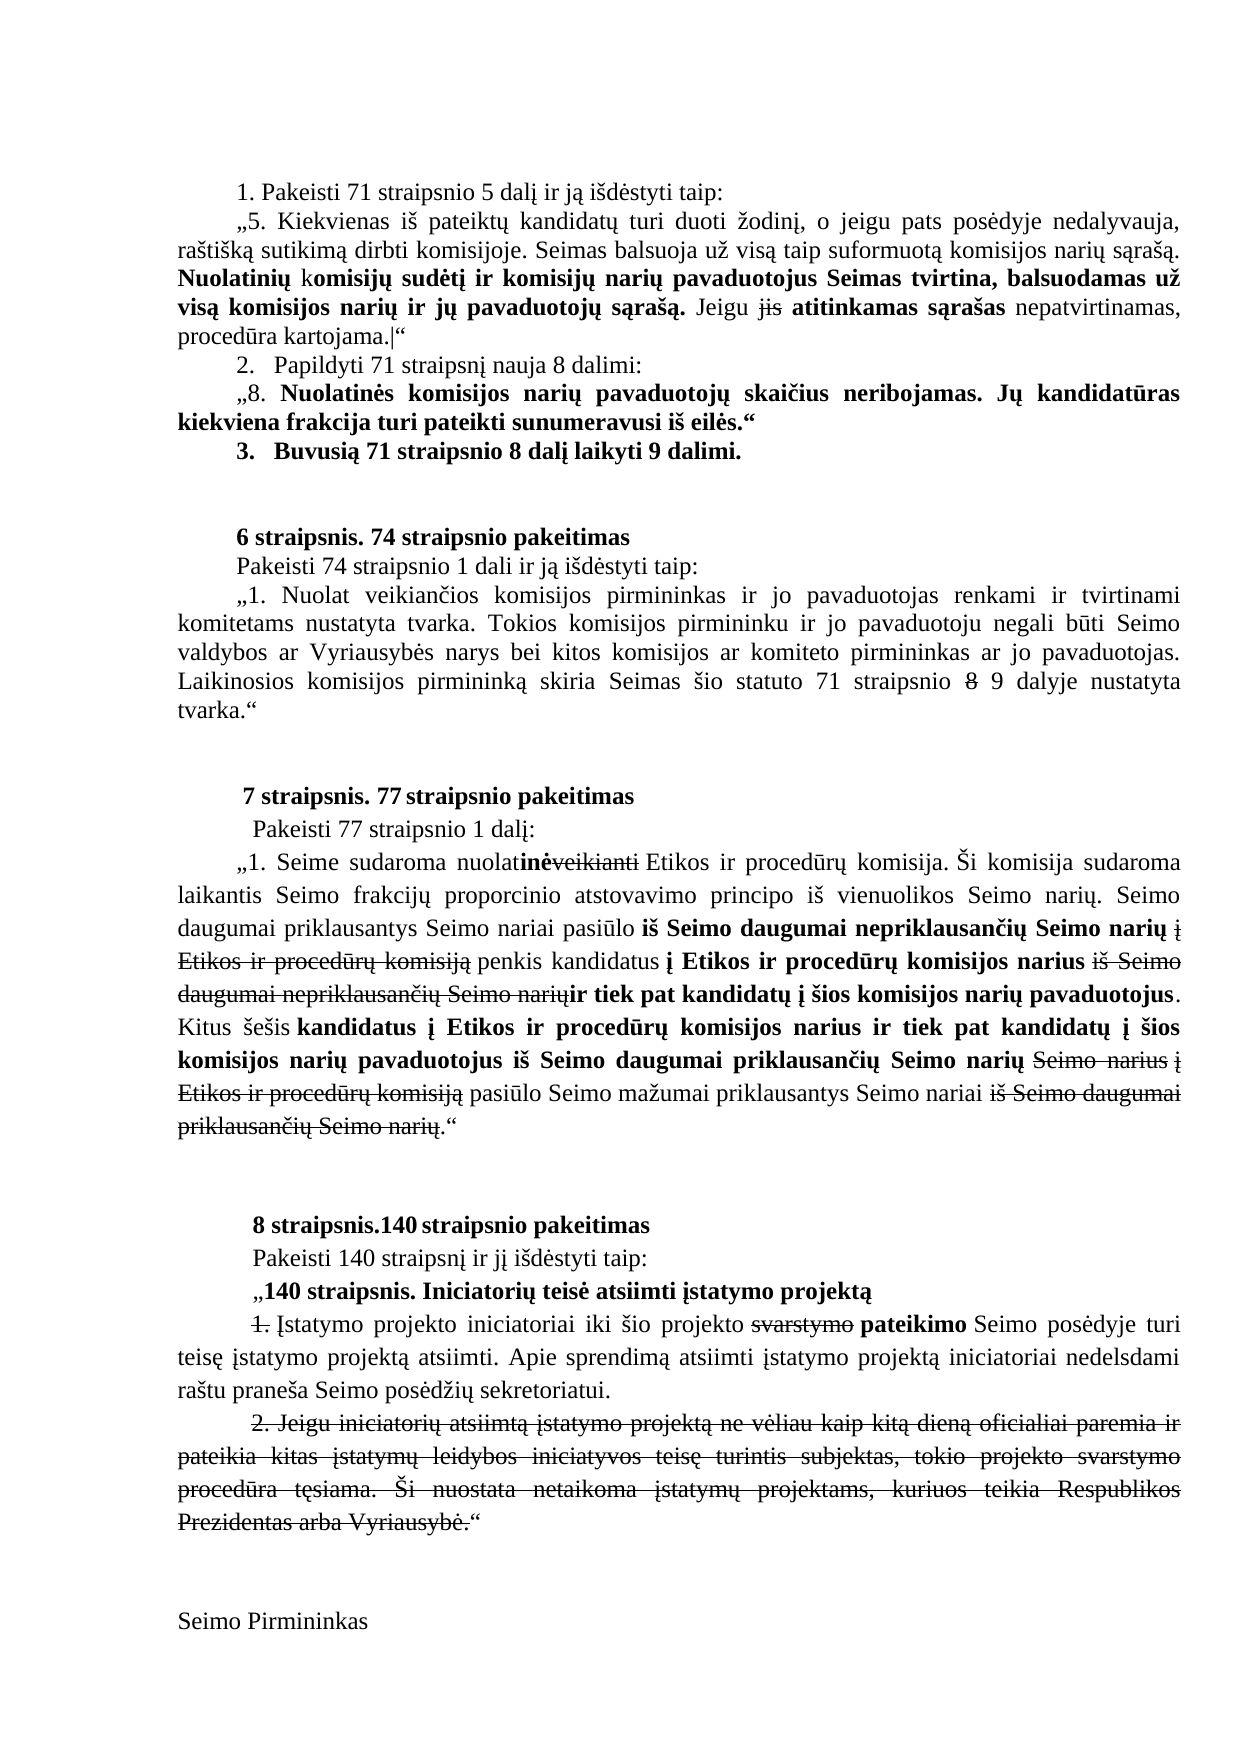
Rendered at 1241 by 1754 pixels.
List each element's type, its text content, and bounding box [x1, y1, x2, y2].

text 6 straipsnis. 74 straipsnio pakeitimas [177, 522, 1181, 551]
text 2. Jeigu iniciatorių atsiimtą įstatymo projektą ne vėliau kaip kitą dieną oficialiai paremia ir pateikia kitas įstatymų leidybos iniciatyvos teisę turintis subjektas, tokio projekto svarstymo procedūra tęsiama. Ši nuostata netaikoma įstatymų projektams, kuriuos teikia Respublikos Prezidentas arba Vyriausybė.“ [177, 1458, 1181, 1490]
text Pakeisti 77 straipsnio 1 dalį: [177, 814, 1181, 843]
text 7 straipsnis. 77 straipsnio pakeitimas [177, 781, 1181, 810]
text „1. Nuolat veikiančios komisijos pirmininkas ir jo pavaduotojas renkami ir tvirtinami komitetams nustatyta tvarka. Tokios komisijos pirmininku ir jo pavaduotoju negali būti Seimo valdybos ar Vyriausybės narys bei kitos komisijos ar komiteto pirmininkas ar jo pavaduotojas. Laikinosios komisijos pirmininką skiria Seimas šio statuto 71 straipsnio 8 9 dalyje nustatyta tvarka.“ [177, 580, 1181, 723]
text Seimo Pirmininkas [177, 1573, 1181, 1635]
text Pakeisti 74 straipsnio 1 dali ir ją išdėstyti taip: [177, 551, 1181, 580]
text „5. Kiekvienas iš pateiktų kandidatų turi duoti žodinį, o jeigu pats posėdyje nedalyvauja, raštišką sutikimą dirbti komisijoje. Seimas balsuoja už visą taip suformuotą komisijos narių sąrašą. Nuolatinių komisijų sudėtį ir komisijų narių pavaduotojus Seimas tvirtina, balsuodamas už visą komisijos narių ir jų pavaduotojų sąrašą. Jeigu jis atitinkamas sąrašas nepatvirtinamas, procedūra kartojama.|“ [177, 206, 1181, 350]
text 2. Jeigu iniciatorių atsiimtą įstatymo projektą ne vėliau kaip kitą dieną oficialiai paremia ir pateikia kitas įstatymų leidybos iniciatyvos teisę turintis subjektas, tokio projekto svarstymo procedūra tęsiama. Ši nuostata netaikoma įstatymų projektams, kuriuos teikia Respublikos Prezidentas arba Vyriausybė.“ [177, 1408, 1181, 1457]
text „1. Seime sudaroma nuolatinėveikianti Etikos ir procedūrų komisija. Ši komisija sudaroma laikantis Seimo frakcijų proporcinio atstovavimo principo iš vienuolikos Seimo narių. Seimo daugumai priklausantys Seimo nariai pasiūlo iš Seimo daugumai nepriklausančių Seimo narių į Etikos ir procedūrų komisiją penkis kandidatus į Etikos ir procedūrų komisijos narius iš Seimo daugumai nepriklausančių Seimo nariųir tiek pat kandidatų į šios komisijos narių pavaduotojus. Kitus šešis kandidatus į Etikos ir procedūrų komisijos narius ir tiek pat kandidatų į šios komisijos narių pavaduotojus iš Seimo daugumai priklausančių Seimo narių Seimo narius į Etikos ir procedūrų komisiją pasiūlo Seimo mažumai priklausantys Seimo nariai iš Seimo daugumai priklausančių Seimo narių.“ [177, 847, 1181, 1140]
text 2. Jeigu iniciatorių atsiimtą įstatymo projektą ne vėliau kaip kitą dieną oficialiai paremia ir pateikia kitas įstatymų leidybos iniciatyvos teisę turintis subjektas, tokio projekto svarstymo procedūra tęsiama. Ši nuostata netaikoma įstatymų projektams, kuriuos teikia Respublikos Prezidentas arba Vyriausybė.“ [177, 1491, 1181, 1536]
text „140 straipsnis. Iniciatorių teisė atsiimti įstatymo projektą [177, 1276, 1181, 1305]
list Papildyti 71 straipsnį nauja 8 dalimi: [236, 350, 1181, 378]
text „8. Nuolatinės komisijos narių pavaduotojų skaičius neribojamas. Jų kandidatūras kiekviena frakcija turi pateikti sunumeravusi iš eilės.“ [177, 378, 1181, 436]
list Buvusią 71 straipsnio 8 dalį laikyti 9 dalimi. [236, 436, 1181, 465]
text 1. Pakeisti 71 straipsnio 5 dalį ir ją išdėstyti taip: [177, 177, 1181, 206]
text 8 straipsnis.140 straipsnio pakeitimas [177, 1210, 1181, 1239]
text 1. Įstatymo projekto iniciatoriai iki šio projekto svarstymo pateikimo Seimo posėdyje turi teisę įstatymo projektą atsiimti. Apie sprendimą atsiimti įstatymo projektą iniciatoriai nedelsdami raštu praneša Seimo posėdžių sekretoriatui. [177, 1309, 1181, 1404]
text Pakeisti 140 straipsnį ir jį išdėstyti taip: [177, 1243, 1181, 1272]
